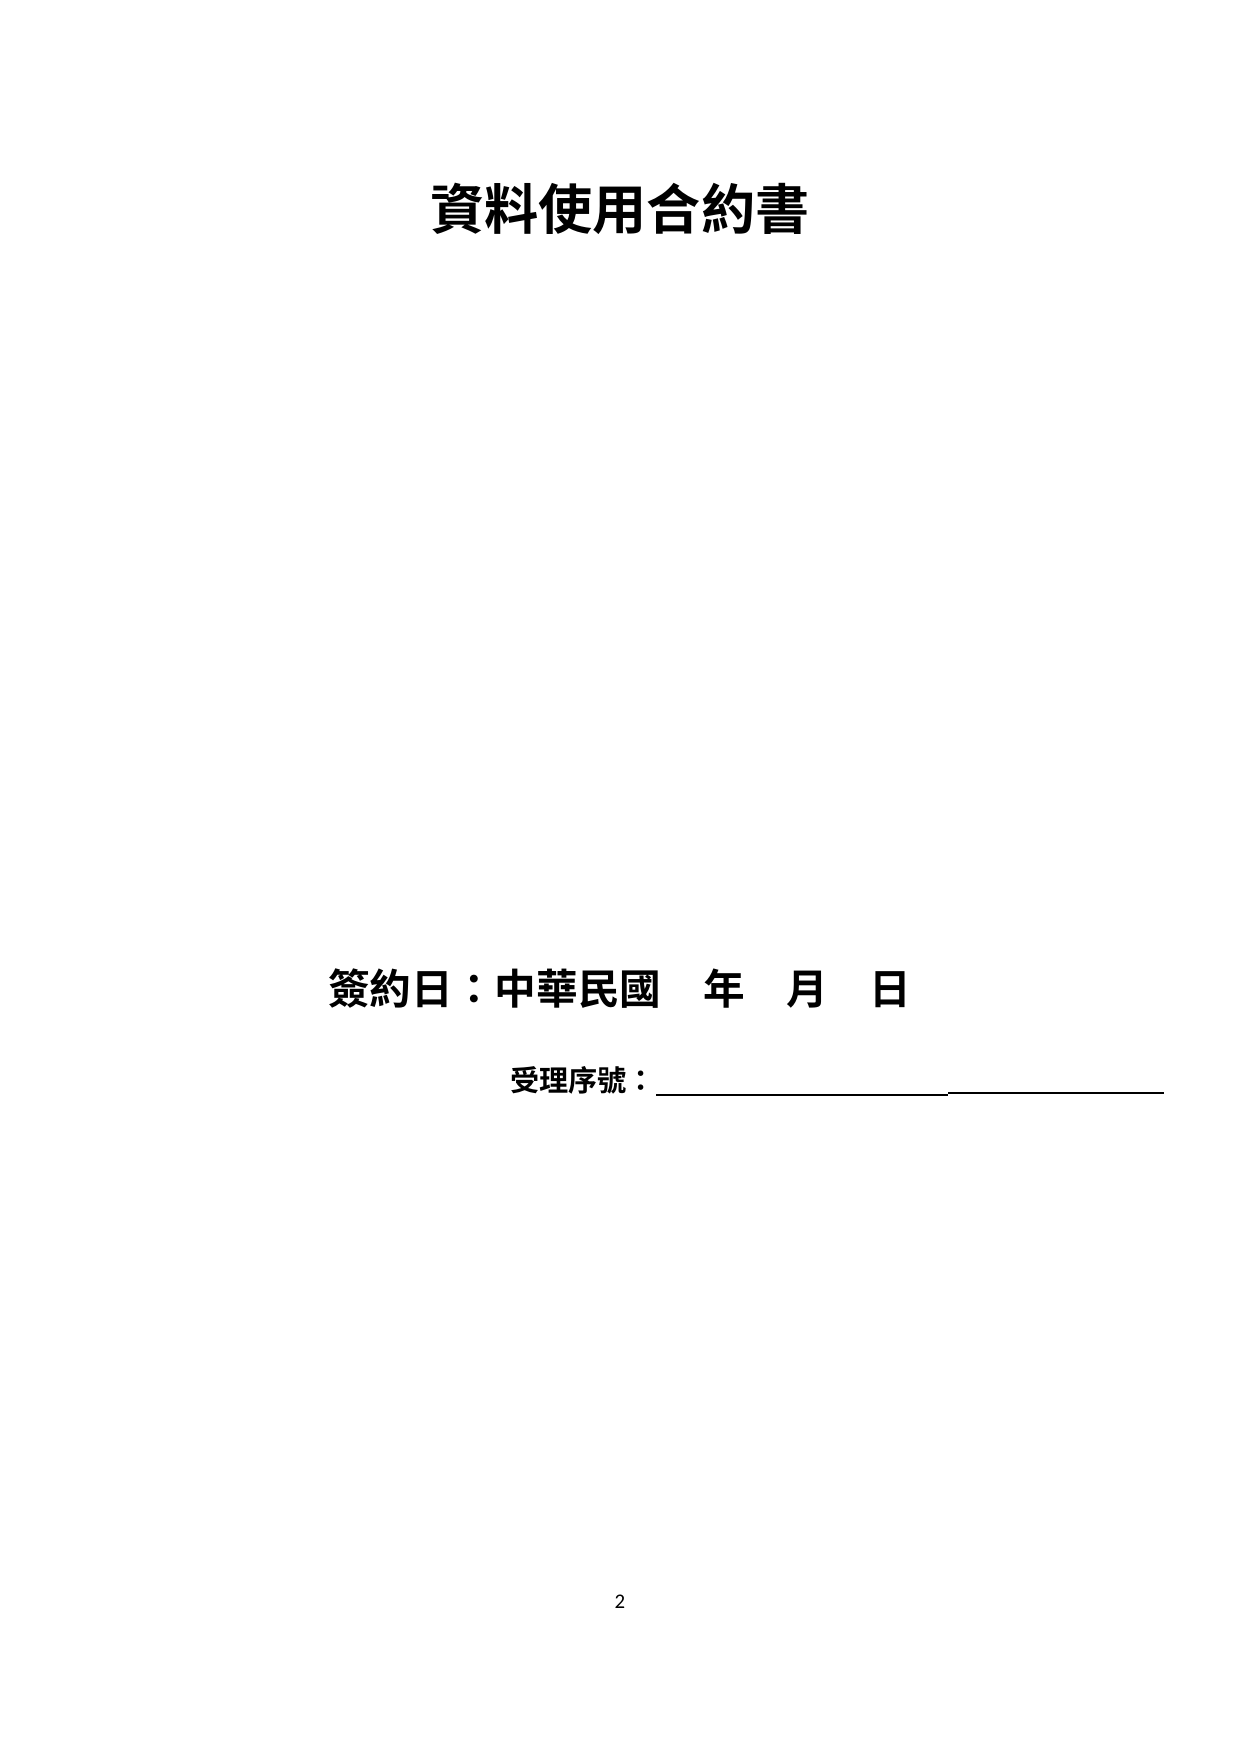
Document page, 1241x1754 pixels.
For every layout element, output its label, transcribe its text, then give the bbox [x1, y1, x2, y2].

text 簽約日：中華民國 年 月 日 [158, 945, 1081, 1007]
text 受理序號： [158, 1037, 947, 1100]
text 資料使用合約書 [158, 133, 1081, 258]
